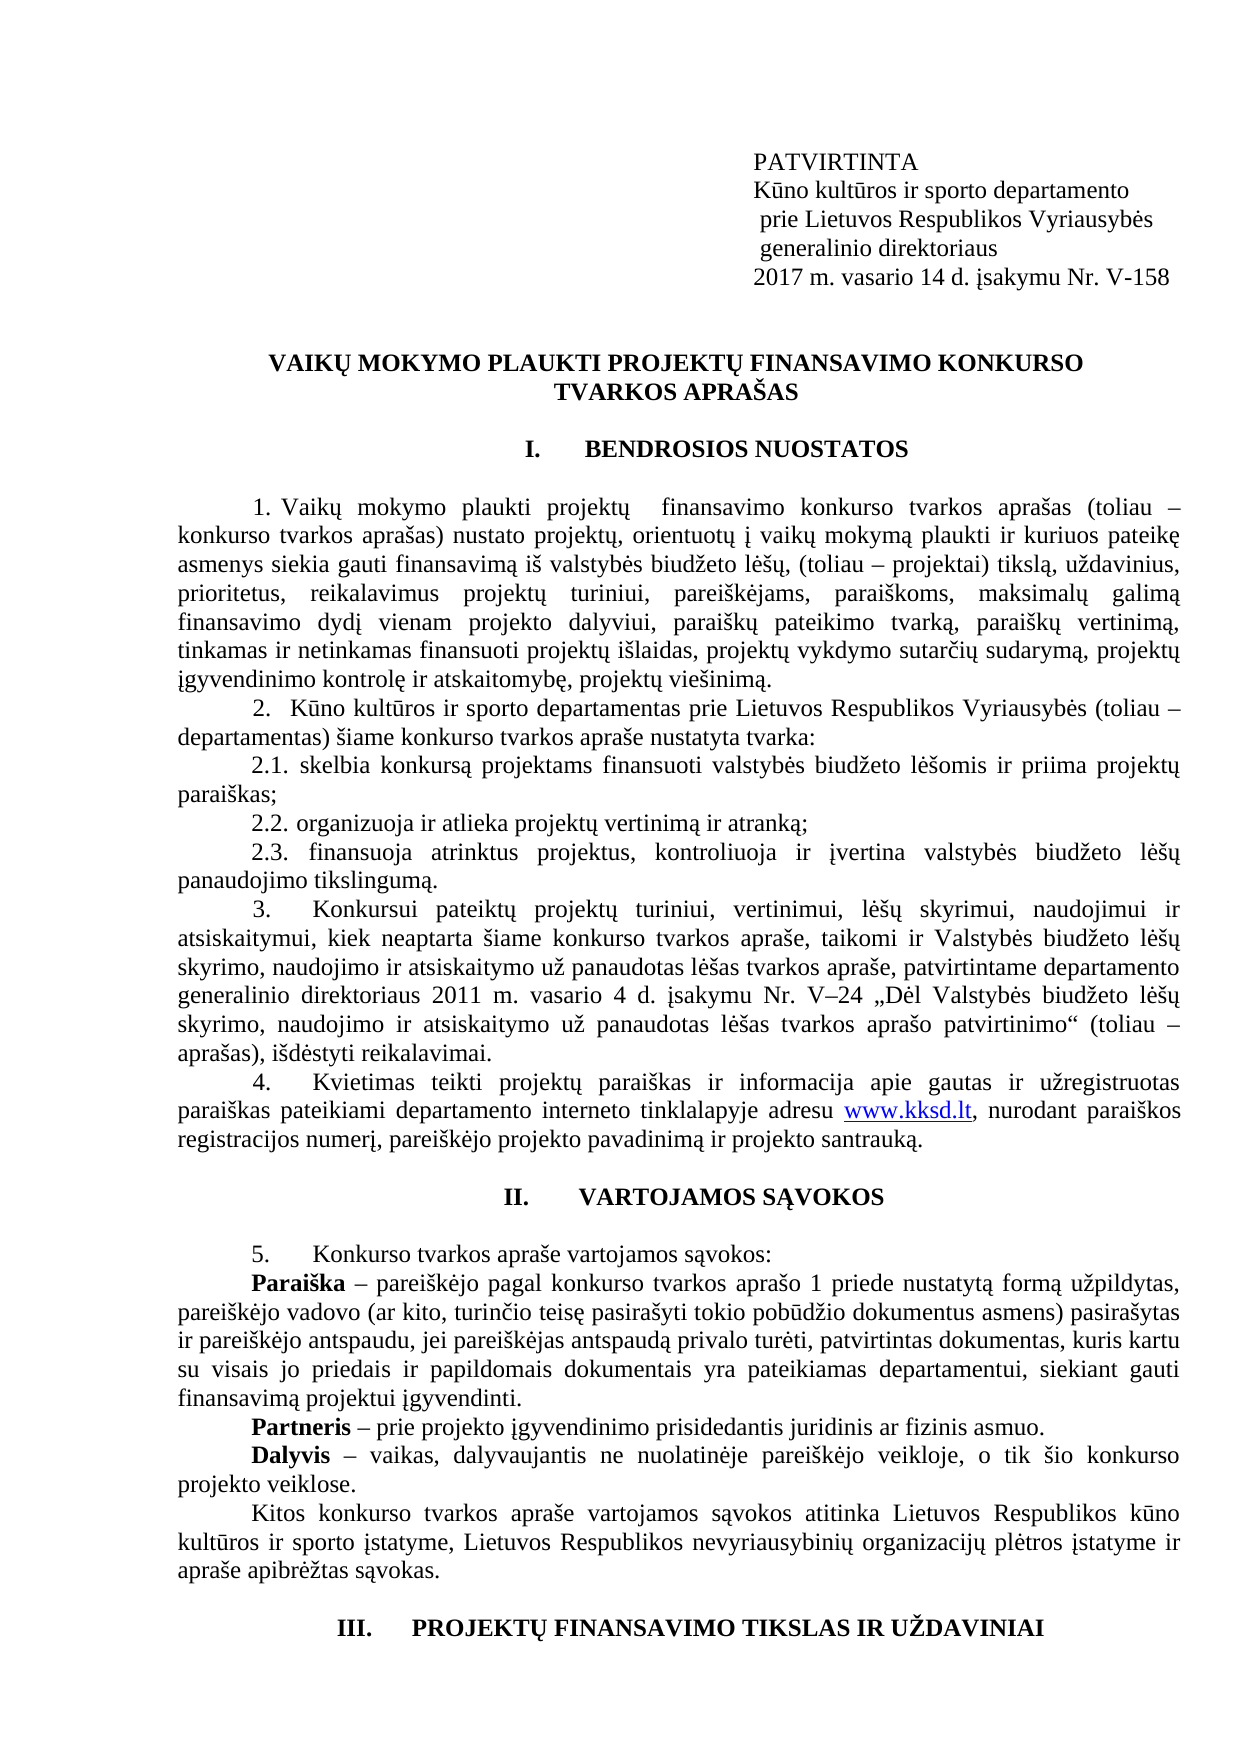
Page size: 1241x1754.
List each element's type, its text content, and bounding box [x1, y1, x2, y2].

text III. PROJEKTŲ FINANSAVIMO TIKSLAS IR UŽDAVINIAI [207, 1613, 1181, 1642]
text 2.1. skelbia konkursą projektams finansuoti valstybės biudžeto lėšomis ir priima projektų paraiškas; [177, 751, 1181, 808]
text 2. Kūno kultūros ir sporto departamentas prie Lietuvos Respublikos Vyriausybės (toliau – departamentas) šiame konkurso tvarkos apraše nustatyta tvarka: [177, 693, 1181, 751]
text PATVIRTINTA [177, 147, 1181, 176]
text II. VARTOJAMOS SĄVOKOS [207, 1182, 1181, 1211]
text generalinio direktoriaus [177, 233, 1181, 262]
text 2017 m. vasario 14 d. įsakymu Nr. V-158 [177, 262, 1181, 291]
text Dalyvis – vaikas, dalyvaujantis ne nuolatinėje pareiškėjo veikloje, o tik šio konkurso projekto veiklose. [177, 1441, 1181, 1498]
text 3. Konkursui pateiktų projektų turiniui, vertinimui, lėšų skyrimui, naudojimui ir atsiskaitymui, kiek neaptarta šiame konkurso tvarkos apraše, taikomi ir Valstybės biudžeto lėšų skyrimo, naudojimo ir atsiskaitymo už panaudotas lėšas tvarkos apraše, patvirtintame departamento generalinio direktoriaus 2011 m. vasario 4 d. įsakymu Nr. V–24 „Dėl Valstybės biudžeto lėšų skyrimo, naudojimo ir atsiskaitymo už panaudotas lėšas tvarkos aprašo patvirtinimo“ (toliau – aprašas), išdėstyti reikalavimai. [177, 894, 1181, 1067]
text 2.2. organizuoja ir atlieka projektų vertinimą ir atranką; [177, 808, 1181, 837]
text 5. Konkurso tvarkos apraše vartojamos sąvokos: [177, 1239, 1181, 1268]
text VAIKŲ MOKYMO PLAUKTI PROJEKTŲ FINANSAVIMO KONKURSO [177, 348, 1181, 377]
text Kūno kultūros ir sporto departamento [177, 176, 1181, 204]
text prie Lietuvos Respublikos Vyriausybės [177, 204, 1181, 233]
text Kitos konkurso tvarkos apraše vartojamos sąvokos atitinka Lietuvos Respublikos kūno kultūros ir sporto įstatyme, Lietuvos Respublikos nevyriausybinių organizacijų plėtros įstatyme ir apraše apibrėžtas sąvokas. [177, 1498, 1181, 1584]
text 1. Vaikų mokymo plaukti projektų finansavimo konkurso tvarkos aprašas (toliau – konkurso tvarkos aprašas) nustato projektų, orientuotų į vaikų mokymą plaukti ir kuriuos pateikę asmenys siekia gauti finansavimą iš valstybės biudžeto lėšų, (toliau – projektai) tikslą, uždavinius, prioritetus, reikalavimus projektų turiniui, pareiškėjams, paraiškoms, maksimalų galimą finansavimo dydį vienam projekto dalyviui, paraiškų pateikimo tvarką, paraiškų vertinimą, tinkamas ir netinkamas finansuoti projektų išlaidas, projektų vykdymo sutarčių sudarymą, projektų įgyvendinimo kontrolę ir atskaitomybę, projektų viešinimą. [177, 492, 1181, 693]
text Paraiška – pareiškėjo pagal konkurso tvarkos aprašo 1 priede nustatytą formą užpildytas, pareiškėjo vadovo (ar kito, turinčio teisę pasirašyti tokio pobūdžio dokumentus asmens) pasirašytas ir pareiškėjo antspaudu, jei pareiškėjas antspaudą privalo turėti, patvirtintas dokumentas, kuris kartu su visais jo priedais ir papildomais dokumentais yra pateikiamas departamentui, siekiant gauti finansavimą projektui įgyvendinti. [177, 1268, 1181, 1412]
text 4. Kvietimas teikti projektų paraiškas ir informacija apie gautas ir užregistruotas paraiškas pateikiami departamento interneto tinklalapyje adresu www.kksd.lt, nurodant paraiškos registracijos numerį, pareiškėjo projekto pavadinimą ir projekto santrauką. [177, 1067, 1181, 1153]
text TVARKOS APRAŠAS [177, 377, 1181, 406]
text 2.3. finansuoja atrinktus projektus, kontroliuoja ir įvertina valstybės biudžeto lėšų panaudojimo tikslingumą. [177, 837, 1181, 894]
text Partneris – prie projekto įgyvendinimo prisidedantis juridinis ar fizinis asmuo. [177, 1412, 1181, 1441]
text I. BENDROSIOS NUOSTATOS [177, 434, 1181, 463]
